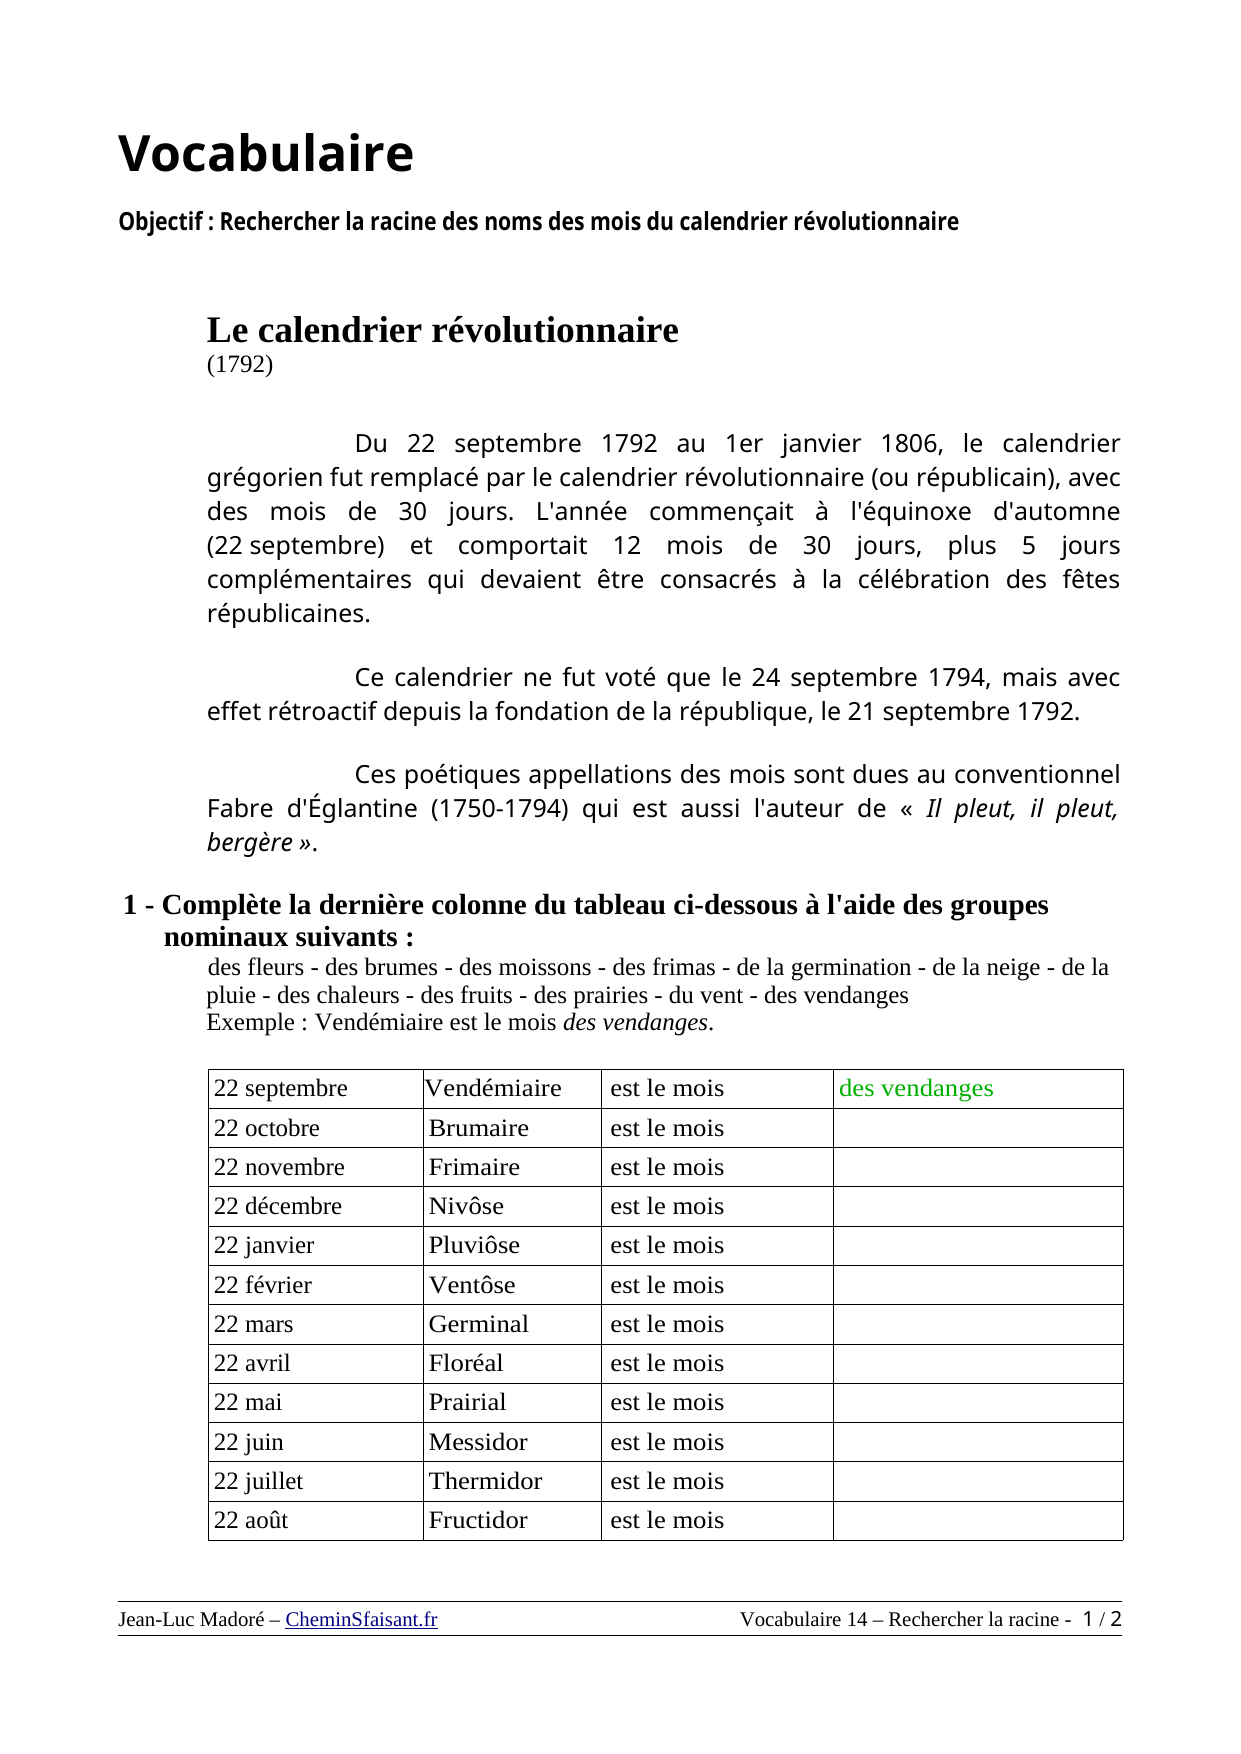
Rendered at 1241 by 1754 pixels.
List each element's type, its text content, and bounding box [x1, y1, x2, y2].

text Du 22 septembre 1792 au 1er janvier 1806, le calendrier grégorien fut remplacé par le calendrier révolutionnaire (ou républicain), avec des mois de 30 jours. L'année commençait à l'équinoxe d'automne (22 septembre) et comportait 12 mois de 30 jours, plus 5 jours complémentaires qui devaient être consacrés à la célébration des fêtes républicaines. [207, 425, 1122, 630]
text Vocabulaire [118, 118, 1122, 186]
table_cell est le mois [602, 1266, 833, 1304]
text Le calendrier révolutionnaire [207, 309, 1122, 350]
table_cell [834, 1109, 1123, 1147]
table_header 22 septembre [209, 1070, 423, 1108]
table_header des vendanges [834, 1070, 1123, 1108]
table_cell 22 mars [209, 1305, 423, 1343]
table_cell est le mois [602, 1187, 833, 1226]
table_cell Thermidor [424, 1462, 601, 1501]
table_cell [834, 1187, 1123, 1226]
table_cell 22 octobre [209, 1109, 423, 1147]
table_cell est le mois [602, 1462, 833, 1501]
table_cell [834, 1384, 1123, 1422]
table_cell est le mois [602, 1305, 833, 1343]
table_cell 22 août [209, 1502, 423, 1540]
table_cell 22 mai [209, 1384, 423, 1422]
table_cell est le mois [602, 1345, 833, 1383]
table_cell Brumaire [424, 1109, 601, 1147]
table_cell [834, 1148, 1123, 1186]
table_cell 22 juillet [209, 1462, 423, 1501]
table_cell [834, 1227, 1123, 1265]
table_cell [834, 1462, 1123, 1501]
table_cell 22 février [209, 1266, 423, 1304]
table_cell Ventôse [424, 1266, 601, 1304]
text 1 - Complète la dernière colonne du tableau ci-dessous à l'aide des groupes nominaux suivants : [123, 888, 1122, 953]
table_cell est le mois [602, 1384, 833, 1422]
table_cell 22 décembre [209, 1187, 423, 1226]
table_header est le mois [602, 1070, 833, 1108]
text Exemple : Vendémiaire est le mois des vendanges. [206, 1008, 1122, 1036]
table_cell 22 avril [209, 1345, 423, 1383]
table_header Vendémiaire [424, 1070, 601, 1108]
table_cell [834, 1266, 1123, 1304]
table_cell [834, 1345, 1123, 1383]
table_cell 22 janvier [209, 1227, 423, 1265]
table_cell Germinal [424, 1305, 601, 1343]
table_cell 22 novembre [209, 1148, 423, 1186]
table_cell Floréal [424, 1345, 601, 1383]
table_cell Frimaire [424, 1148, 601, 1186]
table_cell est le mois [602, 1109, 833, 1147]
text des fleurs - des brumes - des moissons - des frimas - de la germination - de la neige - de la pluie - des chaleurs - des fruits - des prairies - du vent - des vendanges [206, 953, 1122, 1008]
table_cell Fructidor [424, 1502, 601, 1540]
table_cell est le mois [602, 1423, 833, 1461]
table_cell Pluviôse [424, 1227, 601, 1265]
text Ce calendrier ne fut voté que le 24 septembre 1794, mais avec effet rétroactif depuis la fondation de la république, le 21 septembre 1792. [207, 659, 1122, 727]
table_cell [834, 1423, 1123, 1461]
table_cell [834, 1305, 1123, 1343]
table_cell Messidor [424, 1423, 601, 1461]
text Objectif : Rechercher la racine des noms des mois du calendrier révolutionnaire [118, 204, 1122, 238]
text (1792) [207, 350, 1122, 378]
text Ces poétiques appellations des mois sont dues au conventionnel Fabre d'Églantine (1750-1794) qui est aussi l'auteur de « Il pleut, il pleut, bergère ». [207, 757, 1122, 859]
table_cell Prairial [424, 1384, 601, 1422]
table_cell est le mois [602, 1227, 833, 1265]
table_cell est le mois [602, 1502, 833, 1540]
table_cell 22 juin [209, 1423, 423, 1461]
table_cell est le mois [602, 1148, 833, 1186]
table_cell [834, 1502, 1123, 1540]
table_cell Nivôse [424, 1187, 601, 1226]
